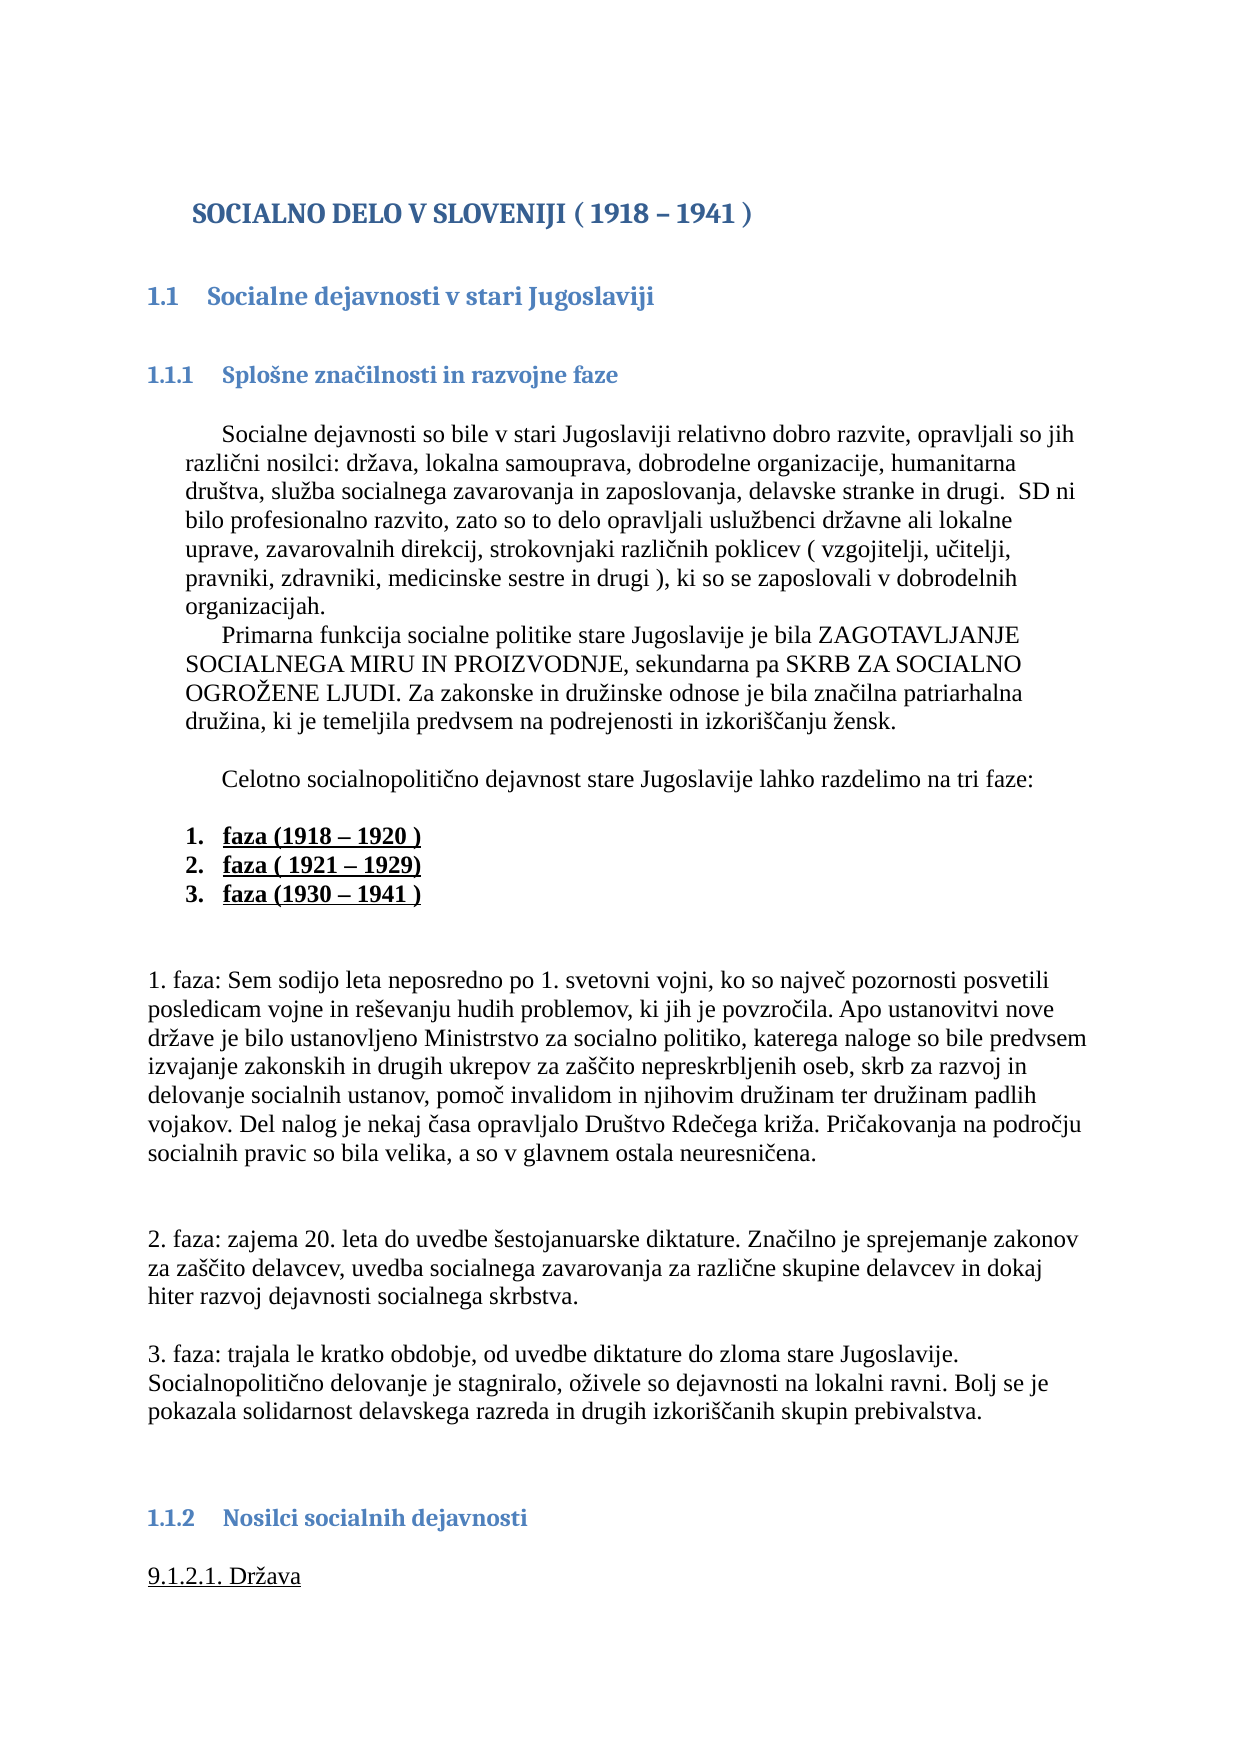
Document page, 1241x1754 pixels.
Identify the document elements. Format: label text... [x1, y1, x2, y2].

text Primarna funkcija socialne politike stare Jugoslavije je bila ZAGOTAVLJANJE SOCIALNEGA MIRU IN PROIZVODNJE, sekundarna pa SKRB ZA SOCIALNO OGROŽENE LJUDI. Za zakonske in družinske odnose je bila značilna patriarhalna družina, ki je temeljila predvsem na podrejenosti in izkoriščanju žensk. [185, 620, 1093, 735]
text Celotno socialnopolitično dejavnost stare Jugoslavije lahko razdelimo na tri faze: [185, 764, 1093, 793]
list faza (1918 – 1920 ) [185, 821, 1093, 850]
text Socialne dejavnosti so bile v stari Jugoslaviji relativno dobro razvite, opravljali so jih različni nosilci: država, lokalna samouprava, dobrodelne organizacije, humanitarna društva, služba socialnega zavarovanja in zaposlovanja, delavske stranke in drugi. SD ni bilo profesionalno razvito, zato so to delo opravljali uslužbenci državne ali lokalne uprave, zavarovalnih direkcij, strokovnjaki različnih poklicev ( vzgojitelji, učitelji, pravniki, zdravniki, medicinske sestre in drugi ), ki so se zaposlovali v dobrodelnih organizacijah. [185, 419, 1093, 620]
text 3. faza: trajala le kratko obdobje, od uvedbe diktature do zloma stare Jugoslavije. Socialnopolitično delovanje je stagniralo, oživele so dejavnosti na lokalni ravni. Bolj se je pokazala solidarnost delavskega razreda in drugih izkoriščanih skupin prebivalstva. [148, 1339, 1093, 1425]
subtitle Socialne dejavnosti v stari Jugoslaviji [148, 281, 1093, 312]
text 2. faza: zajema 20. leta do uvedbe šestojanuarske diktature. Značilno je sprejemanje zakonov za zaščito delavcev, uvedba socialnega zavarovanja za različne skupine delavcev in dokaj hiter razvoj dejavnosti socialnega skrbstva. [148, 1224, 1093, 1310]
text 9.1.2.1. Država [148, 1561, 1093, 1590]
subtitle Nosilci socialnih dejavnosti [148, 1503, 1093, 1532]
list faza ( 1921 – 1929) [185, 850, 1093, 879]
subtitle SOCIALNO DELO V SLOVENIJI ( 1918 – 1941 ) [193, 198, 1093, 231]
list faza (1930 – 1941 ) [185, 879, 1093, 908]
subtitle Splošne značilnosti in razvojne faze [148, 361, 1093, 390]
text 1. faza: Sem sodijo leta neposredno po 1. svetovni vojni, ko so največ pozornosti posvetili posledicam vojne in reševanju hudih problemov, ki jih je povzročila. Apo ustanovitvi nove države je bilo ustanovljeno Ministrstvo za socialno politiko, katerega naloge so bile predvsem izvajanje zakonskih in drugih ukrepov za zaščito nepreskrbljenih oseb, skrb za razvoj in delovanje socialnih ustanov, pomoč invalidom in njihovim družinam ter družinam padlih vojakov. Del nalog je nekaj časa opravljalo Društvo Rdečega križa. Pričakovanja na področju socialnih pravic so bila velika, a so v glavnem ostala neuresničena. [148, 965, 1093, 1166]
